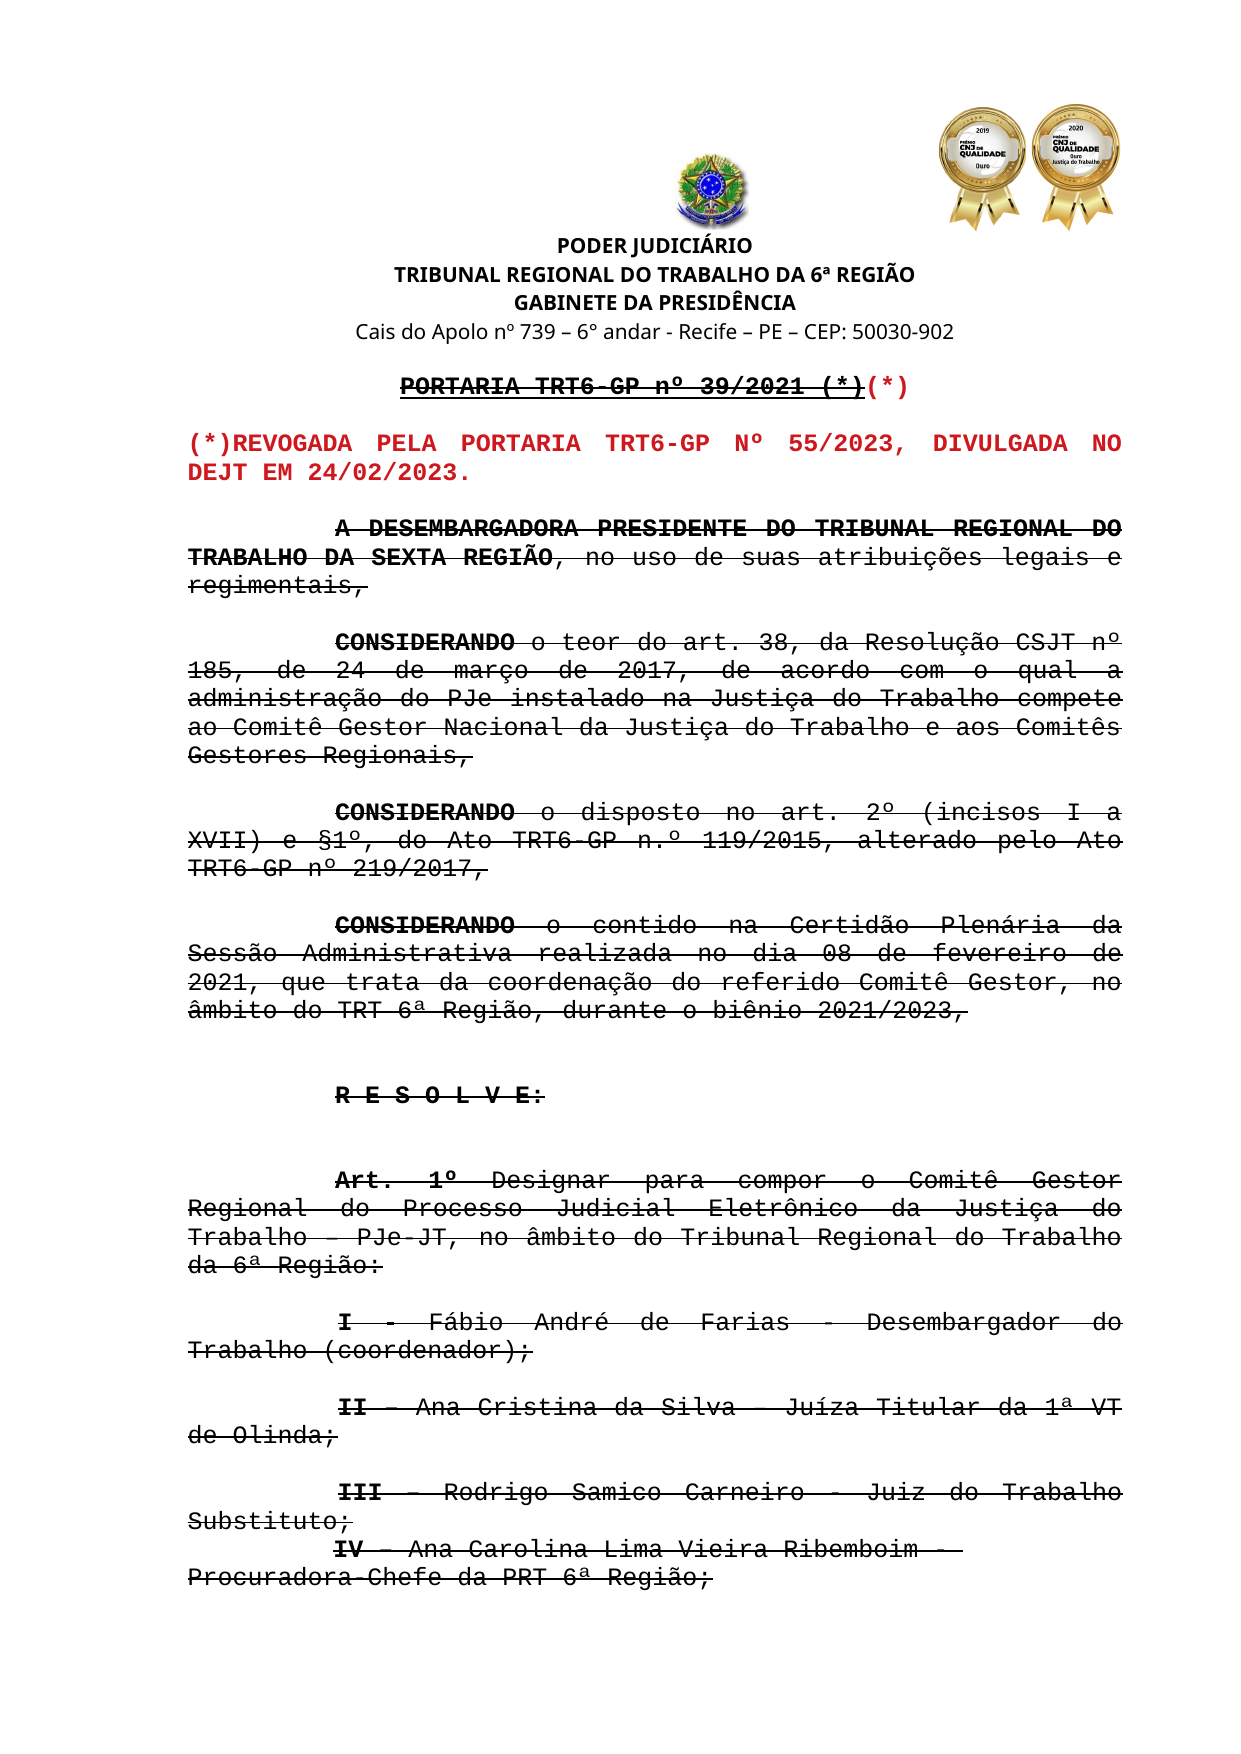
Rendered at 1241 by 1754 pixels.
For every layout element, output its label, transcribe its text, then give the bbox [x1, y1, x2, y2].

text CONSIDERANDO o teor do art. 38, da Resolução CSJT nº 185, de 24 de março de 2017, de acordo com o qual a administração do PJe instalado na Justiça do Trabalho compete ao Comitê Gestor Nacional da Justiça do Trabalho e aos Comitês Gestores Regionais, [187, 629, 1122, 671]
text Art. 1º Designar para compor o Comitê Gestor Regional do Processo Judicial Eletrônico da Justiça do Trabalho – PJe-JT, no âmbito do Tribunal Regional do Trabalho da 6ª Região: [187, 1210, 1122, 1238]
text CONSIDERANDO o teor do art. 38, da Resolução CSJT nº 185, de 24 de março de 2017, de acordo com o qual a administração do PJe instalado na Justiça do Trabalho compete ao Comitê Gestor Nacional da Justiça do Trabalho e aos Comitês Gestores Regionais, [187, 672, 1122, 699]
text (*)REVOGADA PELA PORTARIA TRT6-GP Nº 55/2023, DIVULGADA NO DEJT EM 24/02/2023. [187, 431, 1122, 487]
text CONSIDERANDO o disposto no art. 2º (incisos I a XVII) e §1º, do Ato TRT6-GP n.º 119/2015, alterado pelo Ato TRT6-GP nº 219/2017, [187, 842, 1122, 884]
text CONSIDERANDO o contido na Certidão Plenária da Sessão Administrativa realizada no dia 08 de fevereiro de 2021, que trata da coordenação do referido Comitê Gestor, no âmbito do TRT 6ª Região, durante o biênio 2021/2023, [187, 955, 1122, 983]
text PORTARIA TRT6-GP nº 39/2021 (*)(*) [187, 374, 1122, 402]
text CONSIDERANDO o contido na Certidão Plenária da Sessão Administrativa realizada no dia 08 de fevereiro de 2021, que trata da coordenação do referido Comitê Gestor, no âmbito do TRT 6ª Região, durante o biênio 2021/2023, [187, 984, 1122, 1026]
text CONSIDERANDO o teor do art. 38, da Resolução CSJT nº 185, de 24 de março de 2017, de acordo com o qual a administração do PJe instalado na Justiça do Trabalho compete ao Comitê Gestor Nacional da Justiça do Trabalho e aos Comitês Gestores Regionais, [187, 700, 1122, 728]
text IV – Ana Carolina Lima Vieira Ribemboim - Procuradora-Chefe da PRT 6ª Região; [187, 1537, 1122, 1593]
text III – Rodrigo Samico Carneiro - Juiz do Trabalho Substituto; [187, 1480, 1122, 1537]
text Art. 1º Designar para compor o Comitê Gestor Regional do Processo Judicial Eletrônico da Justiça do Trabalho – PJe-JT, no âmbito do Tribunal Regional do Trabalho da 6ª Região: [187, 1239, 1122, 1281]
text II – Ana Cristina da Silva – Juíza Titular da 1ª VT de Olinda; [187, 1394, 1122, 1451]
text CONSIDERANDO o disposto no art. 2º (incisos I a XVII) e §1º, do Ato TRT6-GP n.º 119/2015, alterado pelo Ato TRT6-GP nº 219/2017, [187, 799, 1122, 841]
text Art. 1º Designar para compor o Comitê Gestor Regional do Processo Judicial Eletrônico da Justiça do Trabalho – PJe-JT, no âmbito do Tribunal Regional do Trabalho da 6ª Região: [187, 1167, 1122, 1209]
text R E S O L V E: [187, 1082, 1122, 1111]
picture [1031, 103, 1121, 232]
text CONSIDERANDO o contido na Certidão Plenária da Sessão Administrativa realizada no dia 08 de fevereiro de 2021, que trata da coordenação do referido Comitê Gestor, no âmbito do TRT 6ª Região, durante o biênio 2021/2023, [187, 912, 1122, 954]
picture [674, 153, 750, 230]
text A DESEMBARGADORA PRESIDENTE DO TRIBUNAL REGIONAL DO TRABALHO DA SEXTA REGIÃO, no uso de suas atribuições legais e regimentais, [187, 559, 1122, 601]
picture [938, 106, 1027, 232]
text A DESEMBARGADORA PRESIDENTE DO TRIBUNAL REGIONAL DO TRABALHO DA SEXTA REGIÃO, no uso de suas atribuições legais e regimentais, [187, 516, 1122, 558]
text CONSIDERANDO o teor do art. 38, da Resolução CSJT nº 185, de 24 de março de 2017, de acordo com o qual a administração do PJe instalado na Justiça do Trabalho compete ao Comitê Gestor Nacional da Justiça do Trabalho e aos Comitês Gestores Regionais, [187, 729, 1122, 771]
text I - Fábio André de Farias - Desembargador do Trabalho (coordenador); [187, 1309, 1122, 1366]
